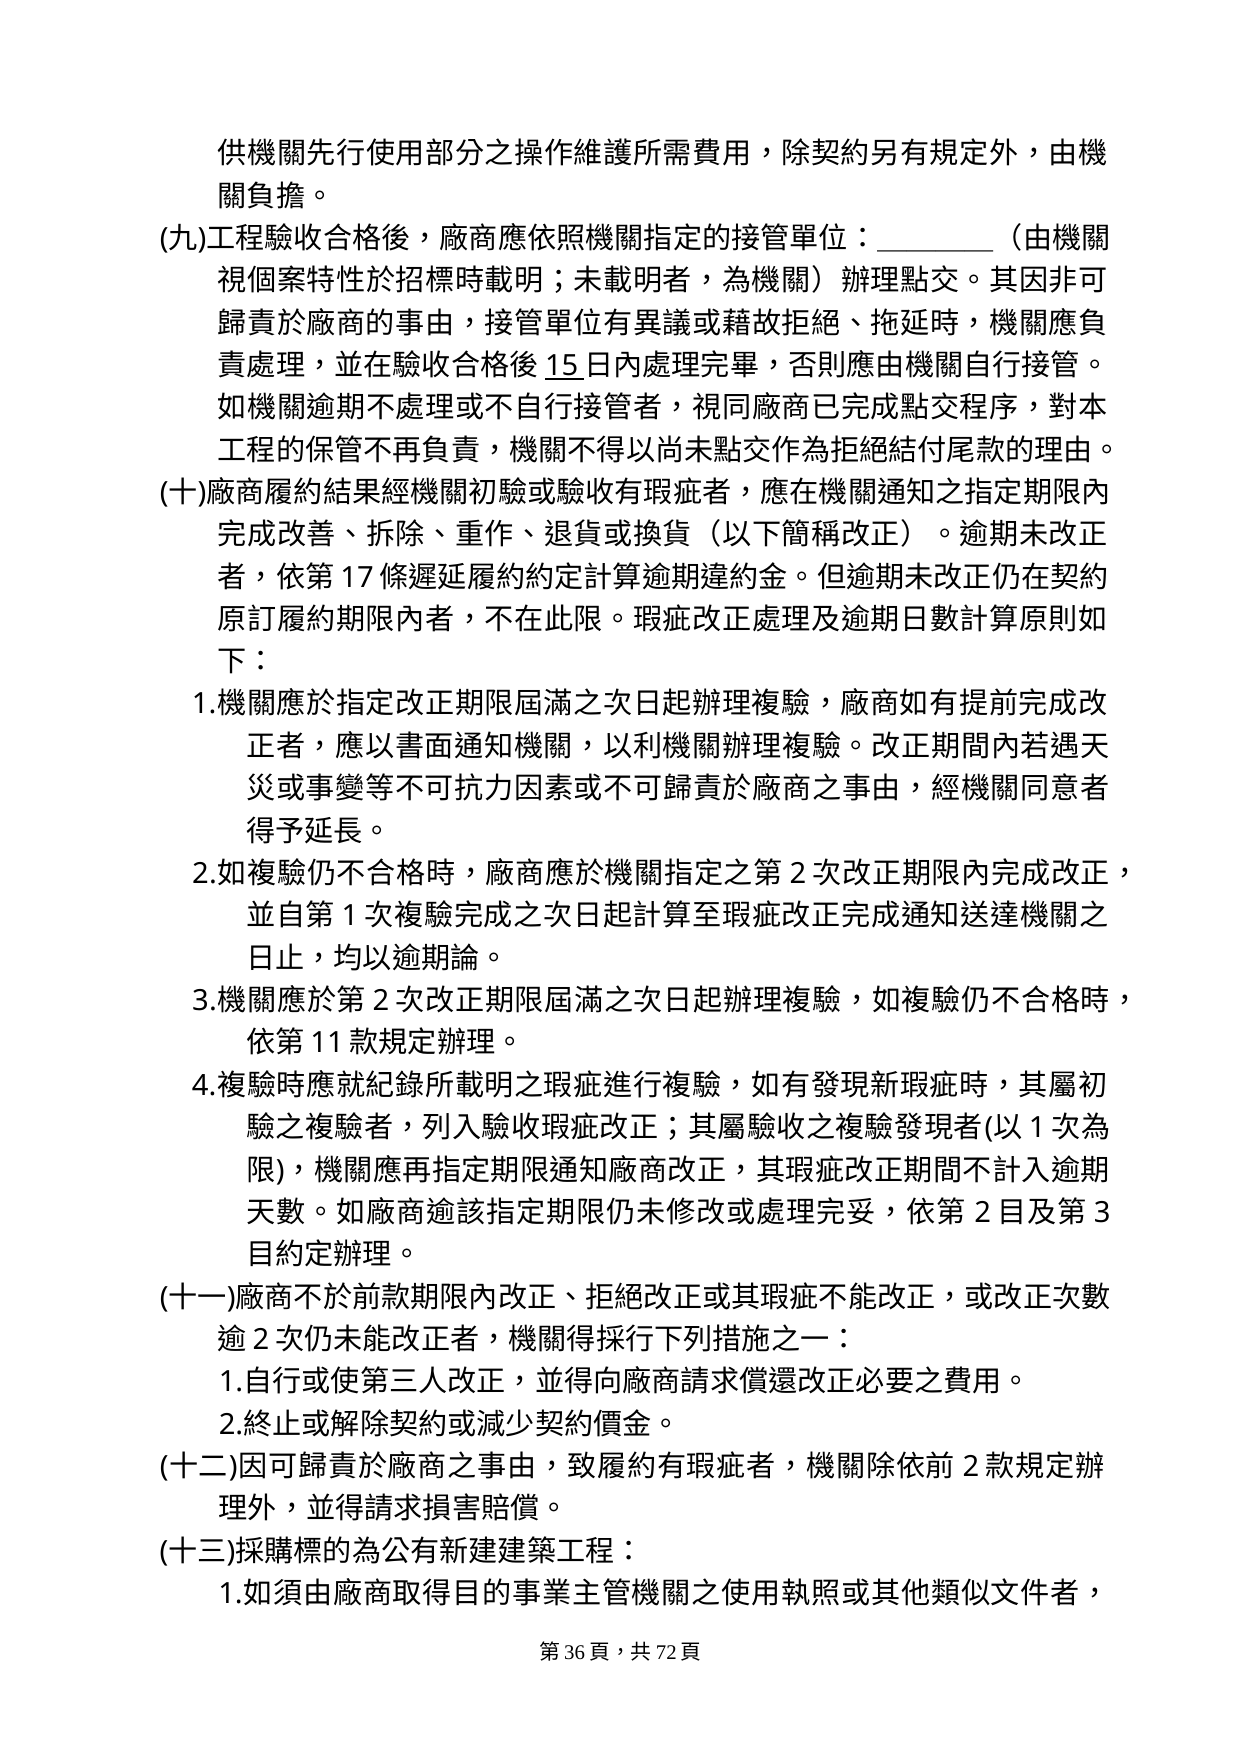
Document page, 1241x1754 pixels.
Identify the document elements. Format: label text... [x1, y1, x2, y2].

text (九)工程驗收合格後，廠商應依照機關指定的接管單位：＿＿＿＿（由機關視個案特性於招標時載明；未載明者，為機關）辦理點交。其因非可歸責於廠商的事由，接管單位有異議或藉故拒絕、拖延時，機關應負責處理，並在驗收合格後15日內處理完畢，否則應由機關自行接管。如機關逾期不處理或不自行接管者，視同廠商已完成點交程序，對本工程的保管不再負責，機關不得以尚未點交作為拒絕結付尾款的理由。 [159, 214, 1110, 468]
text 3.機關應於第2次改正期限屆滿之次日起辦理複驗，如複驗仍不合格時，依第11款規定辦理。 [159, 976, 1110, 1061]
text (十)廠商履約結果經機關初驗或驗收有瑕疵者，應在機關通知之指定期限內完成改善、拆除、重作、退貨或換貨（以下簡稱改正）。逾期未改正者，依第17條遲延履約約定計算逾期違約金。但逾期未改正仍在契約原訂履約期限內者，不在此限。瑕疵改正處理及逾期日數計算原則如下： [159, 468, 1110, 680]
text 2.如複驗仍不合格時，廠商應於機關指定之第2次改正期限內完成改正，並自第1次複驗完成之次日起計算至瑕疵改正完成通知送達機關之日止，均以逾期論。 [159, 849, 1110, 976]
text (十三)採購標的為公有新建建築工程： [159, 1527, 1110, 1570]
text 供機關先行使用部分之操作維護所需費用，除契約另有規定外，由機關負擔。 [159, 130, 1110, 214]
text 4.複驗時應就紀錄所載明之瑕疵進行複驗，如有發現新瑕疵時，其屬初驗之複驗者，列入驗收瑕疵改正；其屬驗收之複驗發現者(以1次為限)，機關應再指定期限通知廠商改正，其瑕疵改正期間不計入逾期天數。如廠商逾該指定期限仍未修改或處理完妥，依第2目及第3目約定辦理。 [159, 1061, 1110, 1273]
text 2.終止或解除契約或減少契約價金。 [218, 1400, 1104, 1443]
text (十二)因可歸責於廠商之事由，致履約有瑕疵者，機關除依前2款規定辦理外，並得請求損害賠償。 [159, 1443, 1104, 1527]
text 1.自行或使第三人改正，並得向廠商請求償還改正必要之費用。 [218, 1358, 1104, 1400]
text 1.機關應於指定改正期限屆滿之次日起辦理複驗，廠商如有提前完成改正者，應以書面通知機關，以利機關辦理複驗。改正期間內若遇天災或事變等不可抗力因素或不可歸責於廠商之事由，經機關同意者得予延長。 [159, 680, 1110, 849]
text 1.如須由廠商取得目的事業主管機關之使用執照或其他類似文件者， [218, 1570, 1110, 1612]
text (十一)廠商不於前款期限內改正、拒絕改正或其瑕疵不能改正，或改正次數逾2次仍未能改正者，機關得採行下列措施之一： [159, 1273, 1110, 1358]
